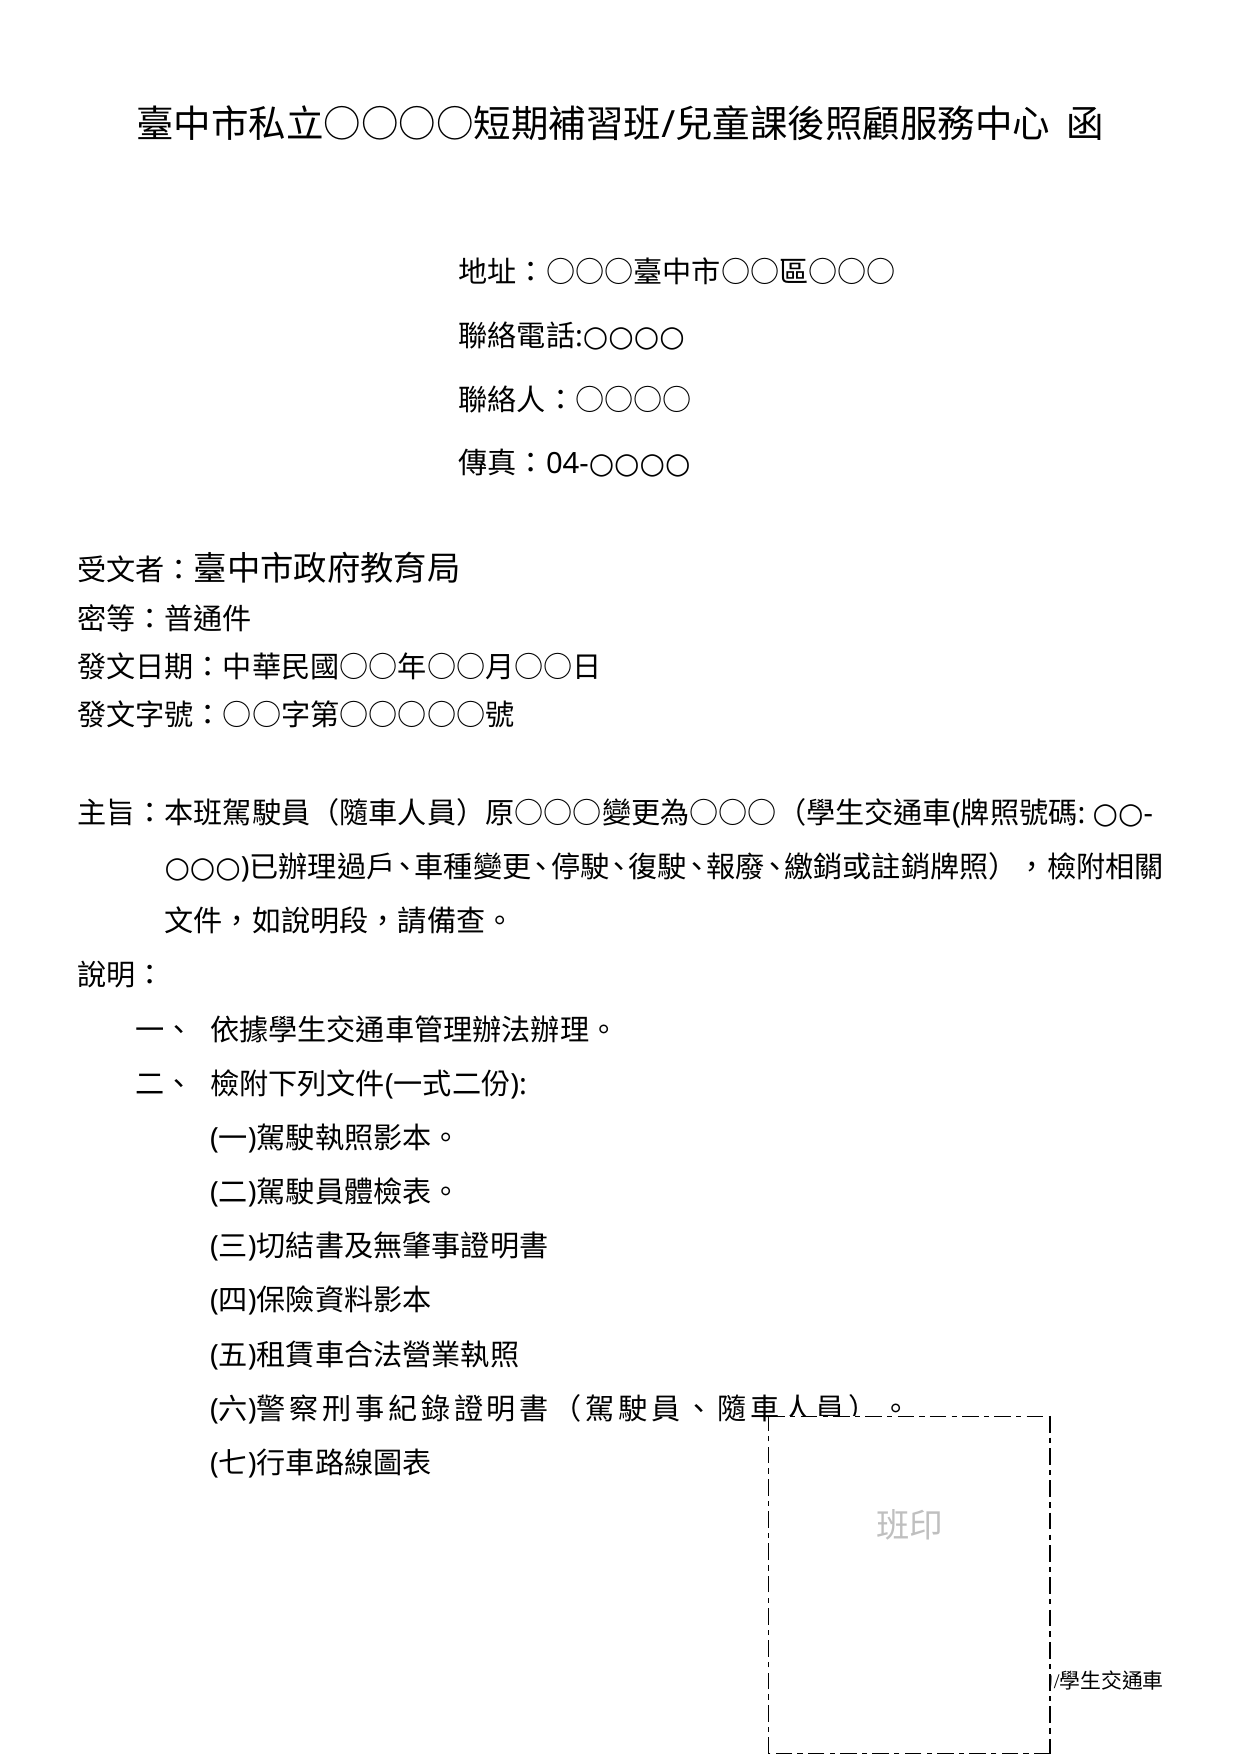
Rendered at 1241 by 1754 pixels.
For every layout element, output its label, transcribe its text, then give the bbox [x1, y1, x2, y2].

text 受文者：臺中市政府教育局 [77, 541, 1163, 589]
text 密等：普通件 [77, 596, 1163, 638]
text 聯絡電話:○○○○ [77, 312, 1163, 355]
list 檢附下列文件(一式二份): [135, 1051, 1163, 1105]
text 說明： [77, 942, 1163, 997]
list 依據學生交通車管理辦法辦理。 [135, 997, 1163, 1051]
text 發文日期：中華民國○○年○○月○○日 [77, 644, 1163, 686]
text (二)駕駛員體檢表。 [210, 1159, 1163, 1213]
text (四)保險資料影本 [210, 1267, 1163, 1322]
text (六)警察刑事紀錄證明書（駕駛員、隨車人員）。 [210, 1376, 1163, 1430]
text (七)行車路線圖表 [210, 1430, 768, 1484]
text (一)駕駛執照影本。 [210, 1105, 1163, 1159]
text 班印 [784, 1499, 1034, 1547]
text (三)切結書及無肇事證明書 [210, 1213, 1163, 1267]
text [1051, 1430, 1163, 1484]
text 地址：○○○臺中市○○區○○○ [77, 249, 1163, 291]
text 發文字號：○○字第○○○○○號 [77, 692, 1163, 734]
text 傳真：04-○○○○ [77, 439, 1163, 482]
text (五)租賃車合法營業執照 [210, 1322, 1163, 1376]
text 聯絡人：○○○○ [77, 376, 1163, 418]
text 主旨：本班駕駛員（隨車人員）原○○○變更為○○○（學生交通車(牌照號碼: ○○-○○○)已辦理過戶、車種變更、停駛、復駛、報廢、繳銷或註銷牌照），檢附相關文件，如說明段，請備查。 [77, 780, 1163, 942]
text 臺中市私立○○○○短期補習班/兒童課後照顧服務中心 函 [77, 83, 1163, 158]
